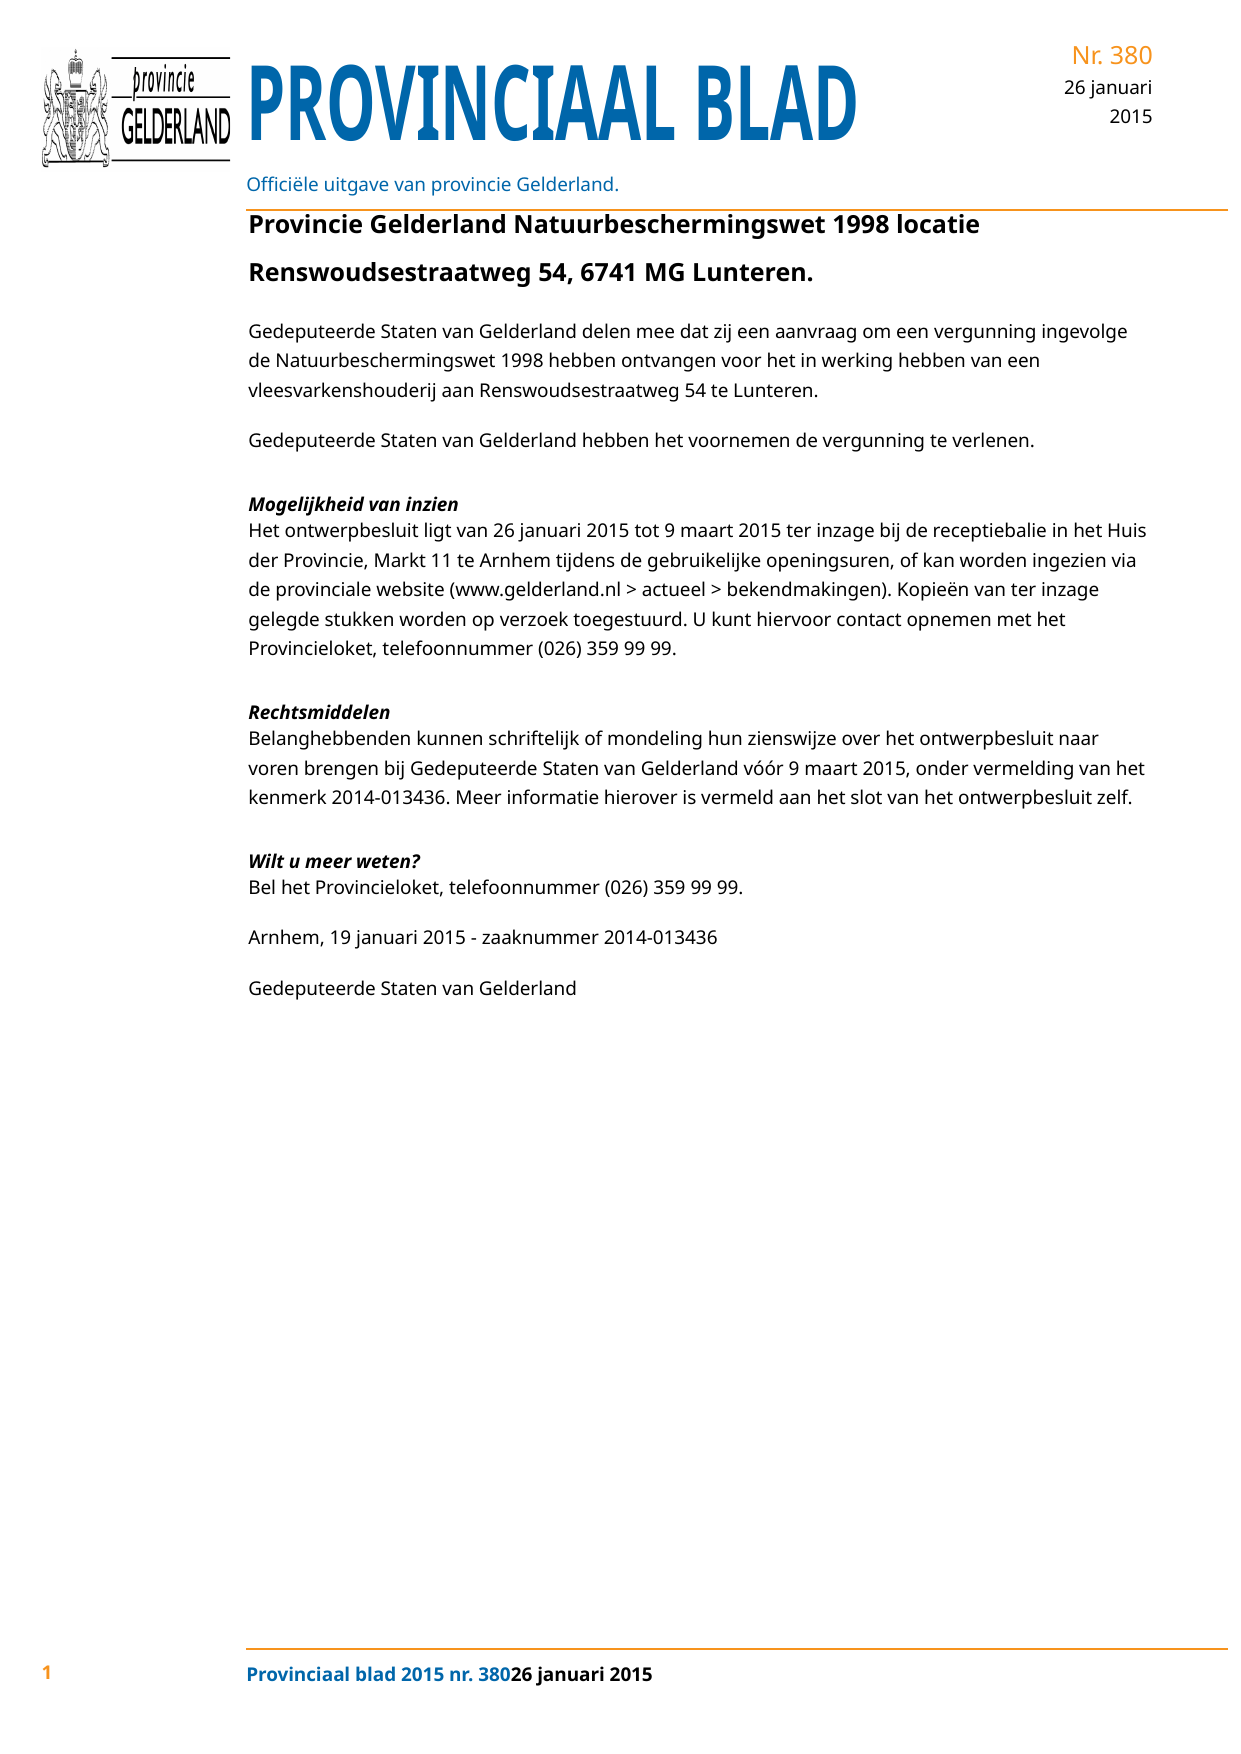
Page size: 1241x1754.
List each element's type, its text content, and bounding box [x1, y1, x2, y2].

picture [41, 47, 231, 172]
text Mogelijkheid van inzien [248, 491, 1152, 517]
text Rechtsmiddelen [248, 699, 1152, 725]
text Gedeputeerde Staten van Gelderland hebben het voornemen de vergunning te verlenen. [248, 427, 1152, 453]
text Het ontwerpbesluit ligt van 26 januari 2015 tot 9 maart 2015 ter inzage bij de receptiebalie in het Huis der Provincie, Markt 11 te Arnhem tijdens de gebruikelijke openingsuren, of kan worden ingezien via de provinciale website (www.gelderland.nl > actueel > bekendmakingen). Kopieën van ter inzage gelegde stukken worden op verzoek toegestuurd. U kunt hiervoor contact opnemen met het Provincieloket, telefoonnummer (026) 359 99 99. [248, 517, 1152, 661]
text Arnhem, 19 januari 2015 - zaaknummer 2014-013436 [248, 924, 1152, 950]
text Belanghebbenden kunnen schriftelijk of mondeling hun zienswijze over het ontwerpbesluit naar voren brengen bij Gedeputeerde Staten van Gelderland vóór 9 maart 2015, onder vermelding van het kenmerk 2014-013436. Meer informatie hierover is vermeld aan het slot van het ontwerpbesluit zelf. [248, 725, 1152, 810]
text Gedeputeerde Staten van Gelderland delen mee dat zij een aanvraag om een vergunning ingevolge de Natuurbeschermingswet 1998 hebben ontvangen voor het in werking hebben van een vleesvarkenshouderij aan Renswoudsestraatweg 54 te Lunteren. [248, 318, 1152, 403]
text Wilt u meer weten? [248, 848, 1152, 874]
text Provincie Gelderland Natuurbeschermingswet 1998 locatie Renswoudsestraatweg 54, 6741 MG Lunteren. [248, 211, 1152, 288]
text Bel het Provincieloket, telefoonnummer (026) 359 99 99. [248, 874, 1152, 900]
text Gedeputeerde Staten van Gelderland [248, 975, 1152, 1001]
